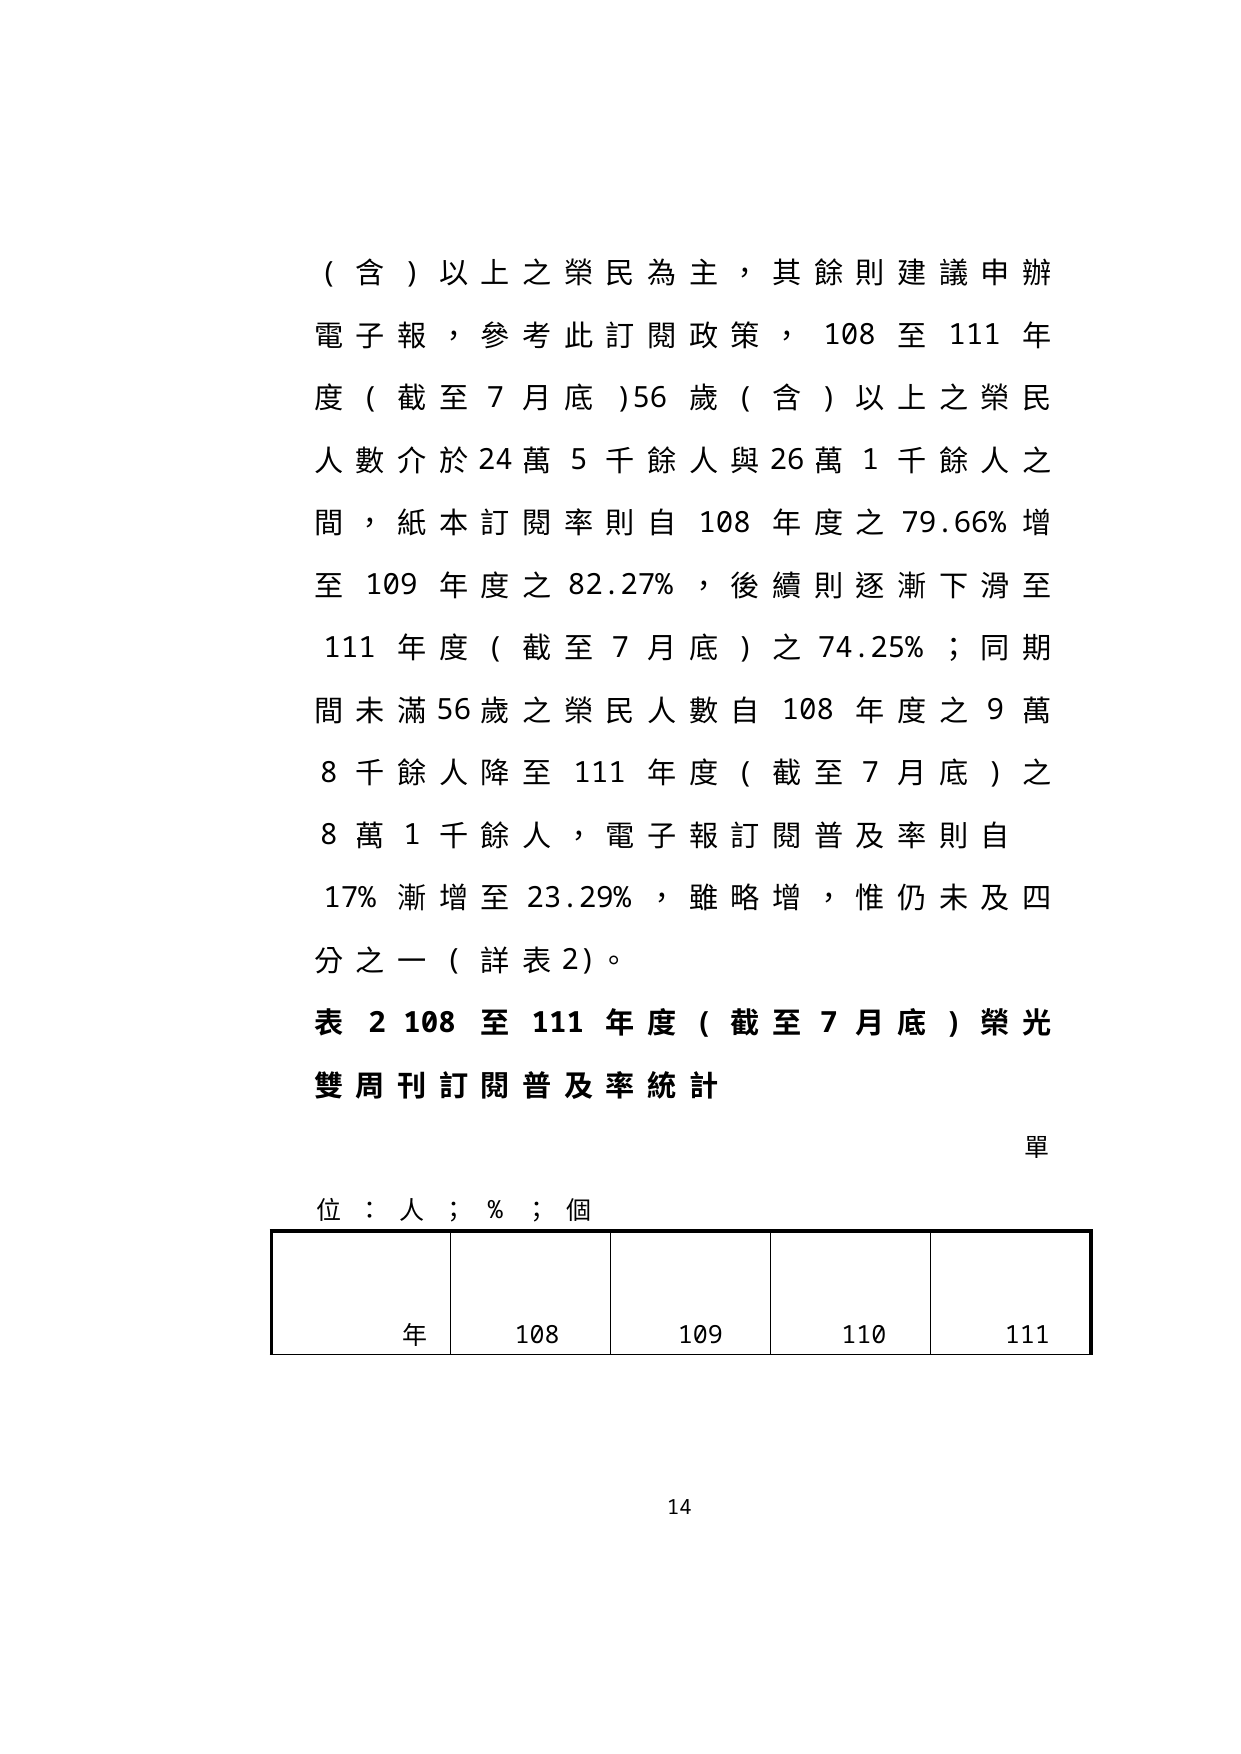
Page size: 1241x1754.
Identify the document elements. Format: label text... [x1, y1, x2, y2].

text 表2 108至111年度(截至7月底)榮光雙周刊訂閱普及率統計 [242, 979, 1058, 1104]
text 單位：人；%；個 [245, 1104, 1058, 1229]
text 在榮光雙周刊訂閱普及率方面，依退輔會說明，基於經費考量，自104年10月起，榮光雙周刊調整發行紙本對象以56歲(含)以上之榮民為主，其餘則建議申辦電子報，參考此訂閱政策，108至111年度(截至7月底)56歲(含)以上之榮民人數介於24萬5千餘人與26萬1千餘人之間，紙本訂閱率則自108年度之79.66%增至109年度之82.27%，後續則逐漸下滑至111年度(截至7月底)之74.25%；同期間未滿56歲之榮民人數自108年度之9萬8千餘人降至111年度(截至7月底)之8萬1千餘人，電子報訂閱普及率則自17%漸增至23.29%，雖略增，惟仍未及四分之一(詳表2)。 [271, 229, 1058, 979]
table_header 110 [771, 1233, 930, 1354]
table_header 111 [931, 1233, 1089, 1354]
table_header 年 [273, 1233, 450, 1354]
table_header 108 [451, 1233, 610, 1354]
table_header 109 [611, 1233, 770, 1354]
